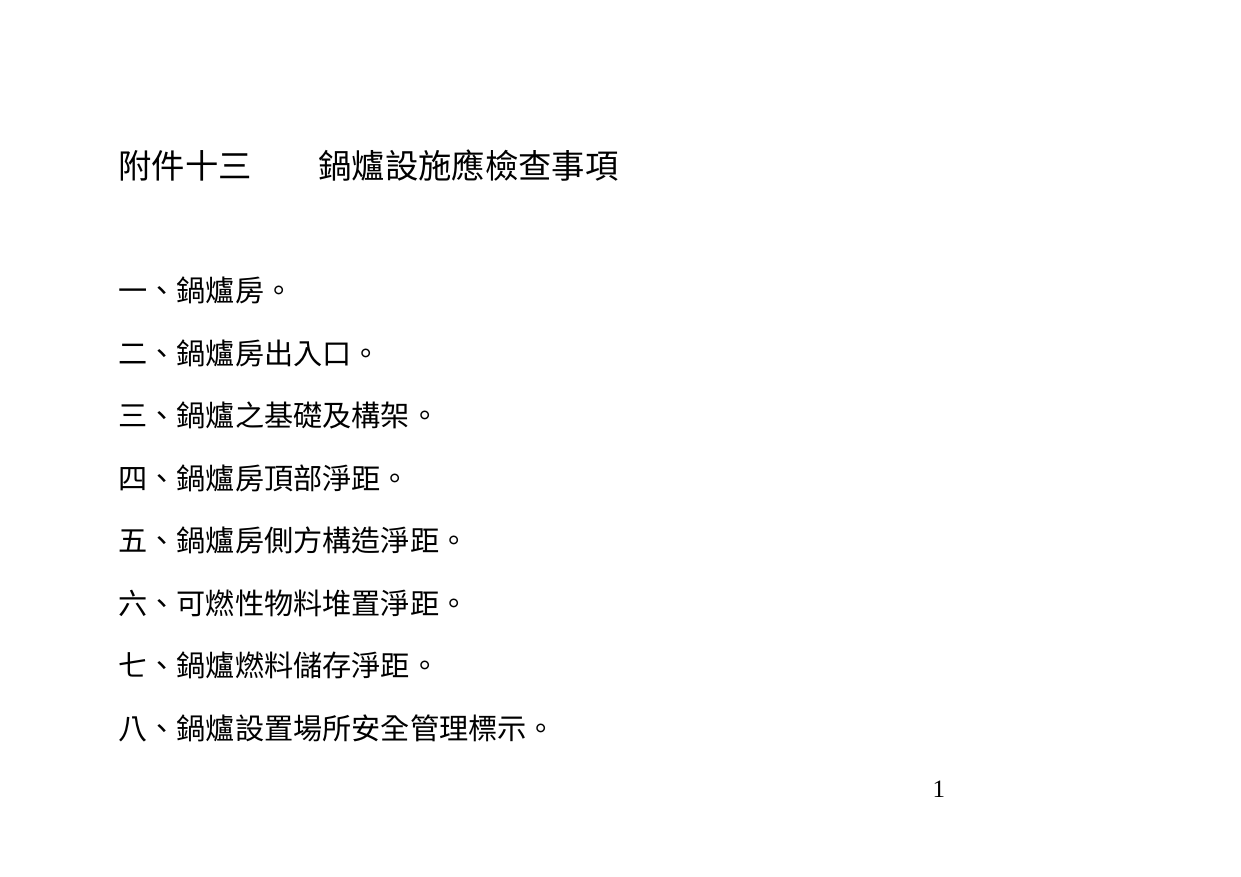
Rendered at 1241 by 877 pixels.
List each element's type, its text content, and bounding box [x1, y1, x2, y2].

text 八、鍋爐設置場所安全管理標示。 [118, 685, 1122, 747]
text 五、鍋爐房側方構造淨距。 [118, 497, 1122, 560]
text 一、鍋爐房。 [118, 247, 1122, 310]
text 四、鍋爐房頂部淨距。 [118, 435, 1122, 497]
text 六、可燃性物料堆置淨距。 [118, 560, 1122, 622]
text 二、鍋爐房出入口。 [118, 310, 1122, 372]
text 七、鍋爐燃料儲存淨距。 [118, 622, 1122, 685]
text 三、鍋爐之基礎及構架。 [118, 372, 1122, 435]
text 附件十三 鍋爐設施應檢查事項 [118, 122, 1122, 185]
